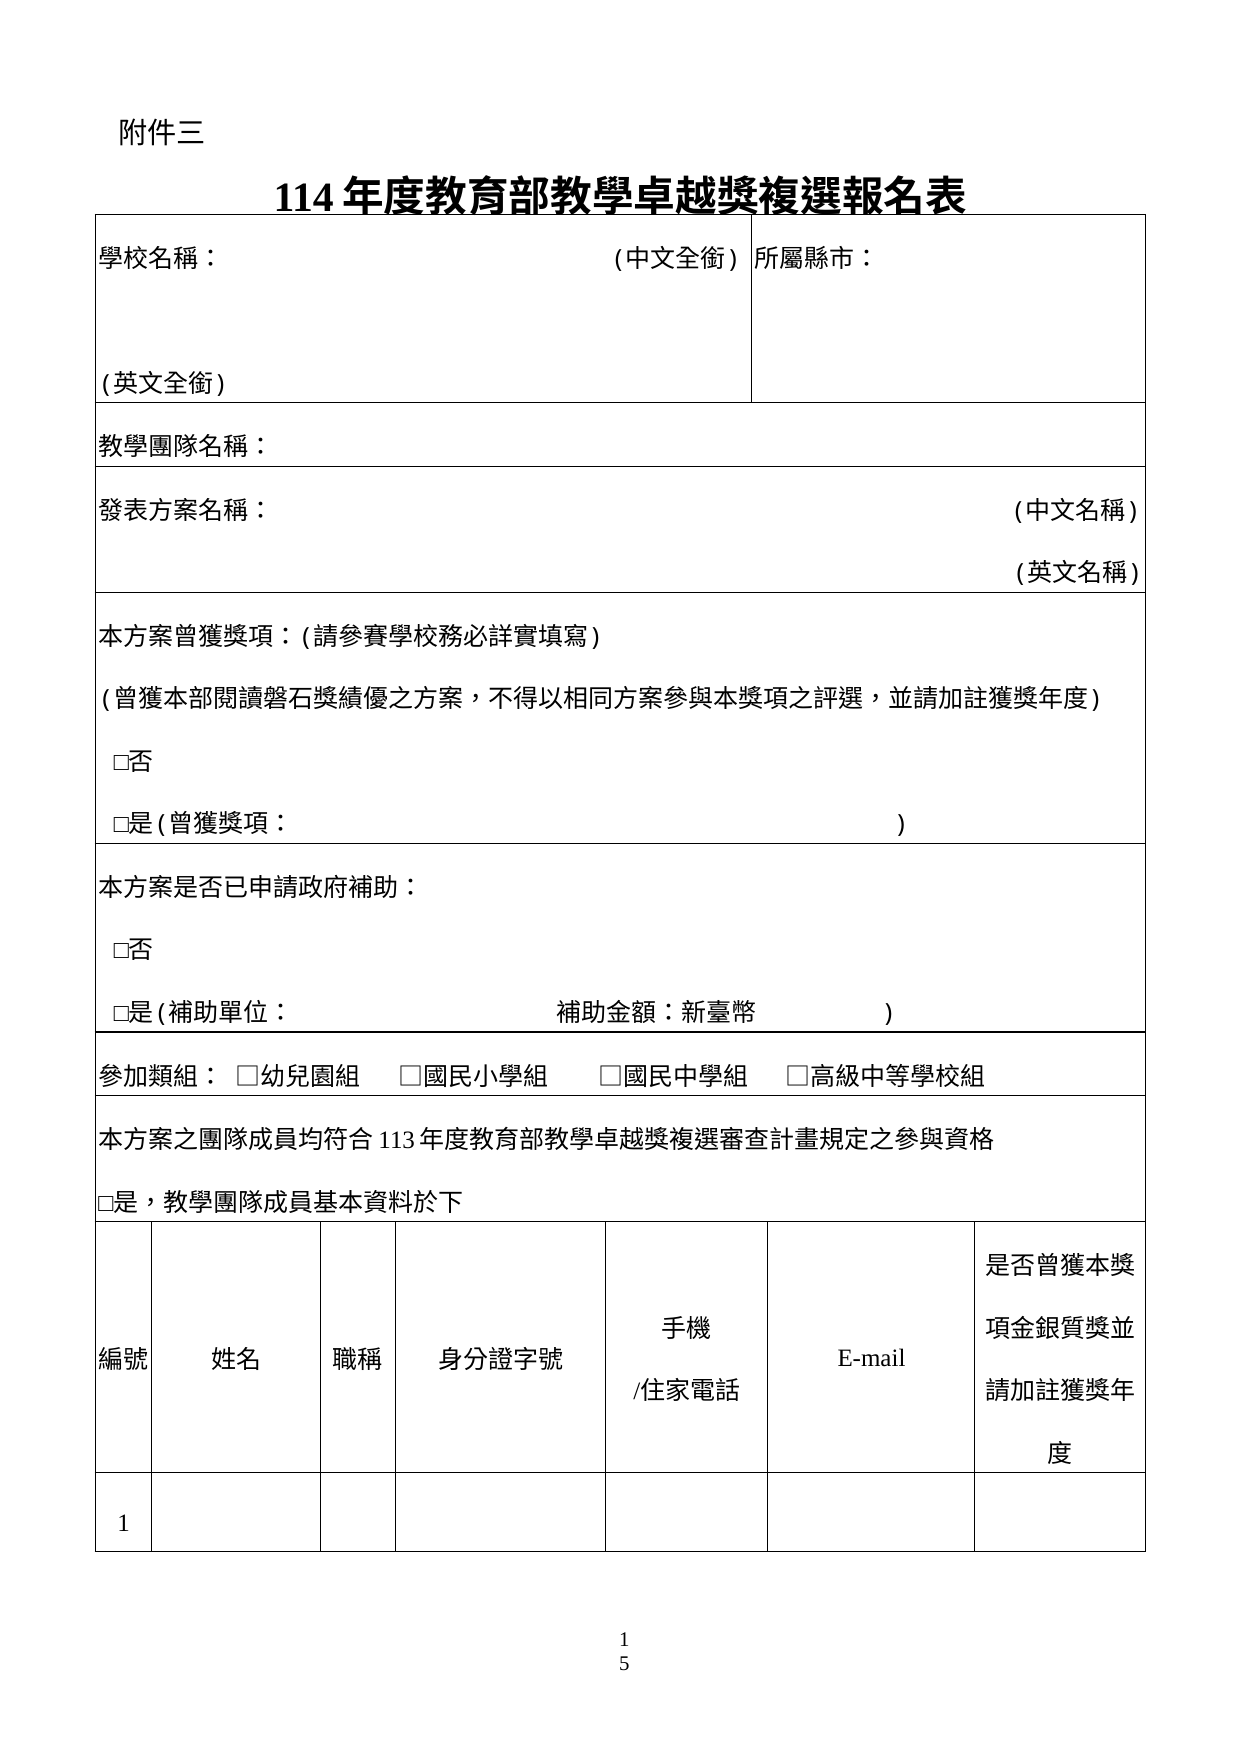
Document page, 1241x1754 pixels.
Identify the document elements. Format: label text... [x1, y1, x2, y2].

table_cell 手機 /住家電話 [606, 1222, 767, 1472]
table_cell [606, 1473, 767, 1551]
table_cell [975, 1473, 1145, 1551]
table_header 學校名稱： (中文全銜) (英文全銜) [96, 215, 751, 402]
text 114年度教育部教學卓越獎複選報名表 [118, 151, 1122, 214]
table_cell 本方案是否已申請政府補助： □否 □是(補助單位： 補助金額：新臺幣 ) [96, 844, 1145, 1031]
table_cell 職稱 [321, 1222, 395, 1472]
table_cell 1 [96, 1473, 151, 1551]
table_cell 本方案之團隊成員均符合113年度教育部教學卓越獎複選審查計畫規定之參與資格 □是，教學團隊成員基本資料於下 [96, 1096, 1145, 1221]
table_cell 是否曾獲本獎項金銀質獎並請加註獲獎年度 [975, 1222, 1145, 1472]
table_cell [768, 1473, 974, 1551]
table_cell 發表方案名稱： (中文名稱) (英文名稱) [96, 467, 1145, 592]
table_cell [152, 1473, 320, 1551]
table_cell 身分證字號 [396, 1222, 605, 1472]
table_cell [396, 1473, 605, 1551]
table_header 所屬縣市： [752, 215, 1145, 402]
table_cell [321, 1473, 395, 1551]
table_cell 編號 [96, 1222, 151, 1472]
table_cell 本方案曾獲獎項：(請參賽學校務必詳實填寫) (曾獲本部閱讀磐石獎績優之方案，不得以相同方案參與本獎項之評選，並請加註獲獎年度) □否 □是(曾獲獎項： ) [96, 593, 1145, 843]
table_cell E-mail [768, 1222, 974, 1472]
text 附件三 [118, 89, 1122, 151]
table_cell 教學團隊名稱： [96, 403, 1145, 466]
table_cell 參加類組： □幼兒園組 □國民小學組 □國民中學組 □高級中等學校組 [96, 1033, 1145, 1095]
table_cell 姓名 [152, 1222, 320, 1472]
